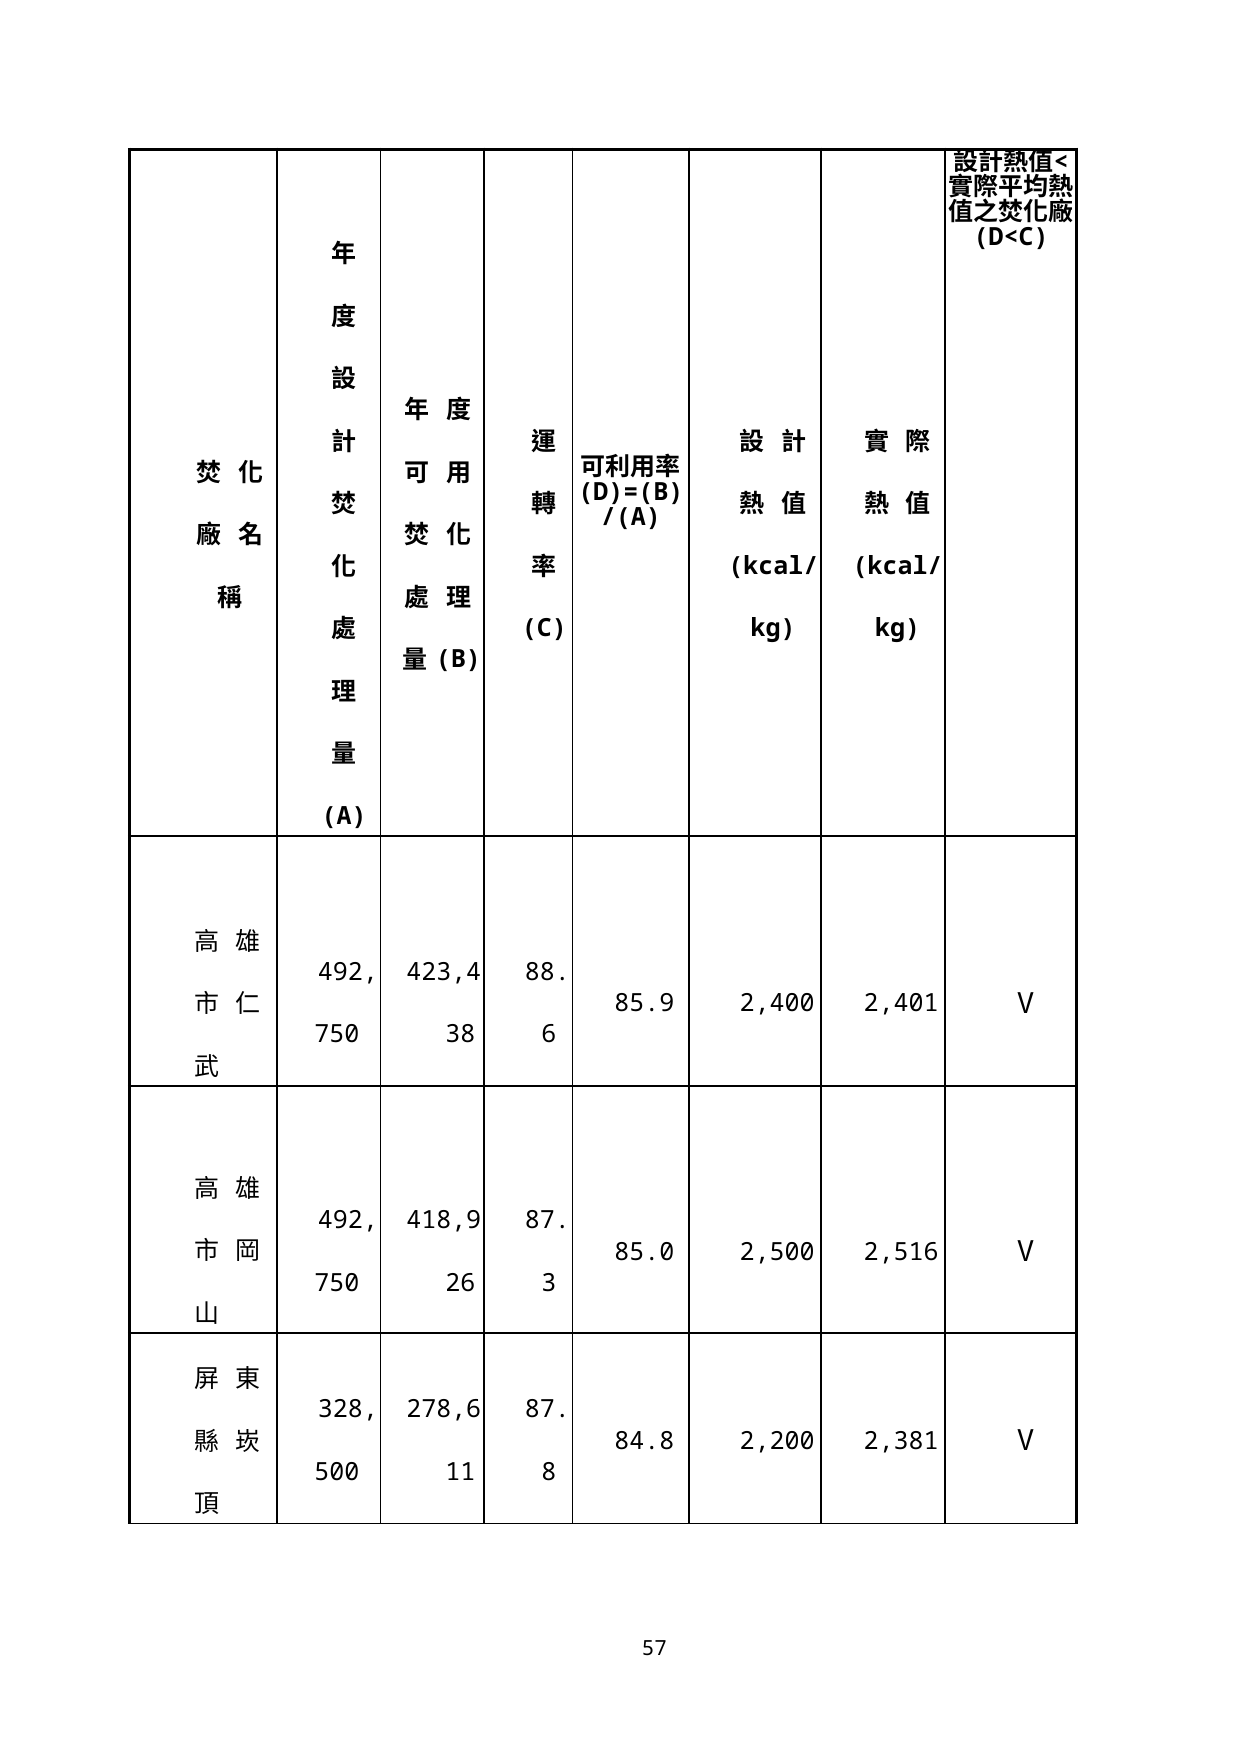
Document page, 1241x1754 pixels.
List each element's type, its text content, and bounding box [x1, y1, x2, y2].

table_cell 2,381 [822, 1334, 944, 1523]
table_cell 2,500 [690, 1087, 820, 1332]
table_header 年度可用焚化處理量(B) [381, 151, 483, 835]
table_cell 328,500 [278, 1334, 380, 1523]
table_cell 88.6 [485, 837, 572, 1085]
table_cell 高雄市仁武 [131, 837, 276, 1085]
table_cell 2,401 [822, 837, 944, 1085]
table_cell 2,200 [690, 1334, 820, 1523]
table_header 實際熱值 (kcal/kg) [822, 151, 944, 835]
table_header 運轉率 (C) [485, 151, 572, 835]
table_cell 屏東縣崁頂 [131, 1334, 276, 1523]
table_cell 87.3 [485, 1087, 572, 1332]
table_cell 高雄市岡山 [131, 1087, 276, 1332]
table_cell 418,926 [381, 1087, 483, 1332]
table_cell V [946, 837, 1075, 1085]
table_cell V [946, 1334, 1075, 1523]
table_cell 423,438 [381, 837, 483, 1085]
table_cell 85.0 [573, 1087, 688, 1332]
table_cell V [946, 1087, 1075, 1332]
table_cell 492,750 [278, 1087, 380, 1332]
table_cell 87.8 [485, 1334, 572, 1523]
table_cell 85.9 [573, 837, 688, 1085]
table_header 可利用率 (D)=(B)/(A) [573, 151, 688, 835]
table_cell 2,400 [690, 837, 820, 1085]
table_header 焚化廠名稱 [131, 151, 276, 835]
table_header 年度設計焚化處理量(A) [278, 151, 380, 835]
table_cell 2,516 [822, 1087, 944, 1332]
table_header 設計熱值<實際平均熱值之焚化廠(D<C) [946, 151, 1075, 835]
table_header 設計熱值(kcal/kg) [690, 151, 820, 835]
table_cell 84.8 [573, 1334, 688, 1523]
table_cell 492,750 [278, 837, 380, 1085]
table_cell 278,611 [381, 1334, 483, 1523]
